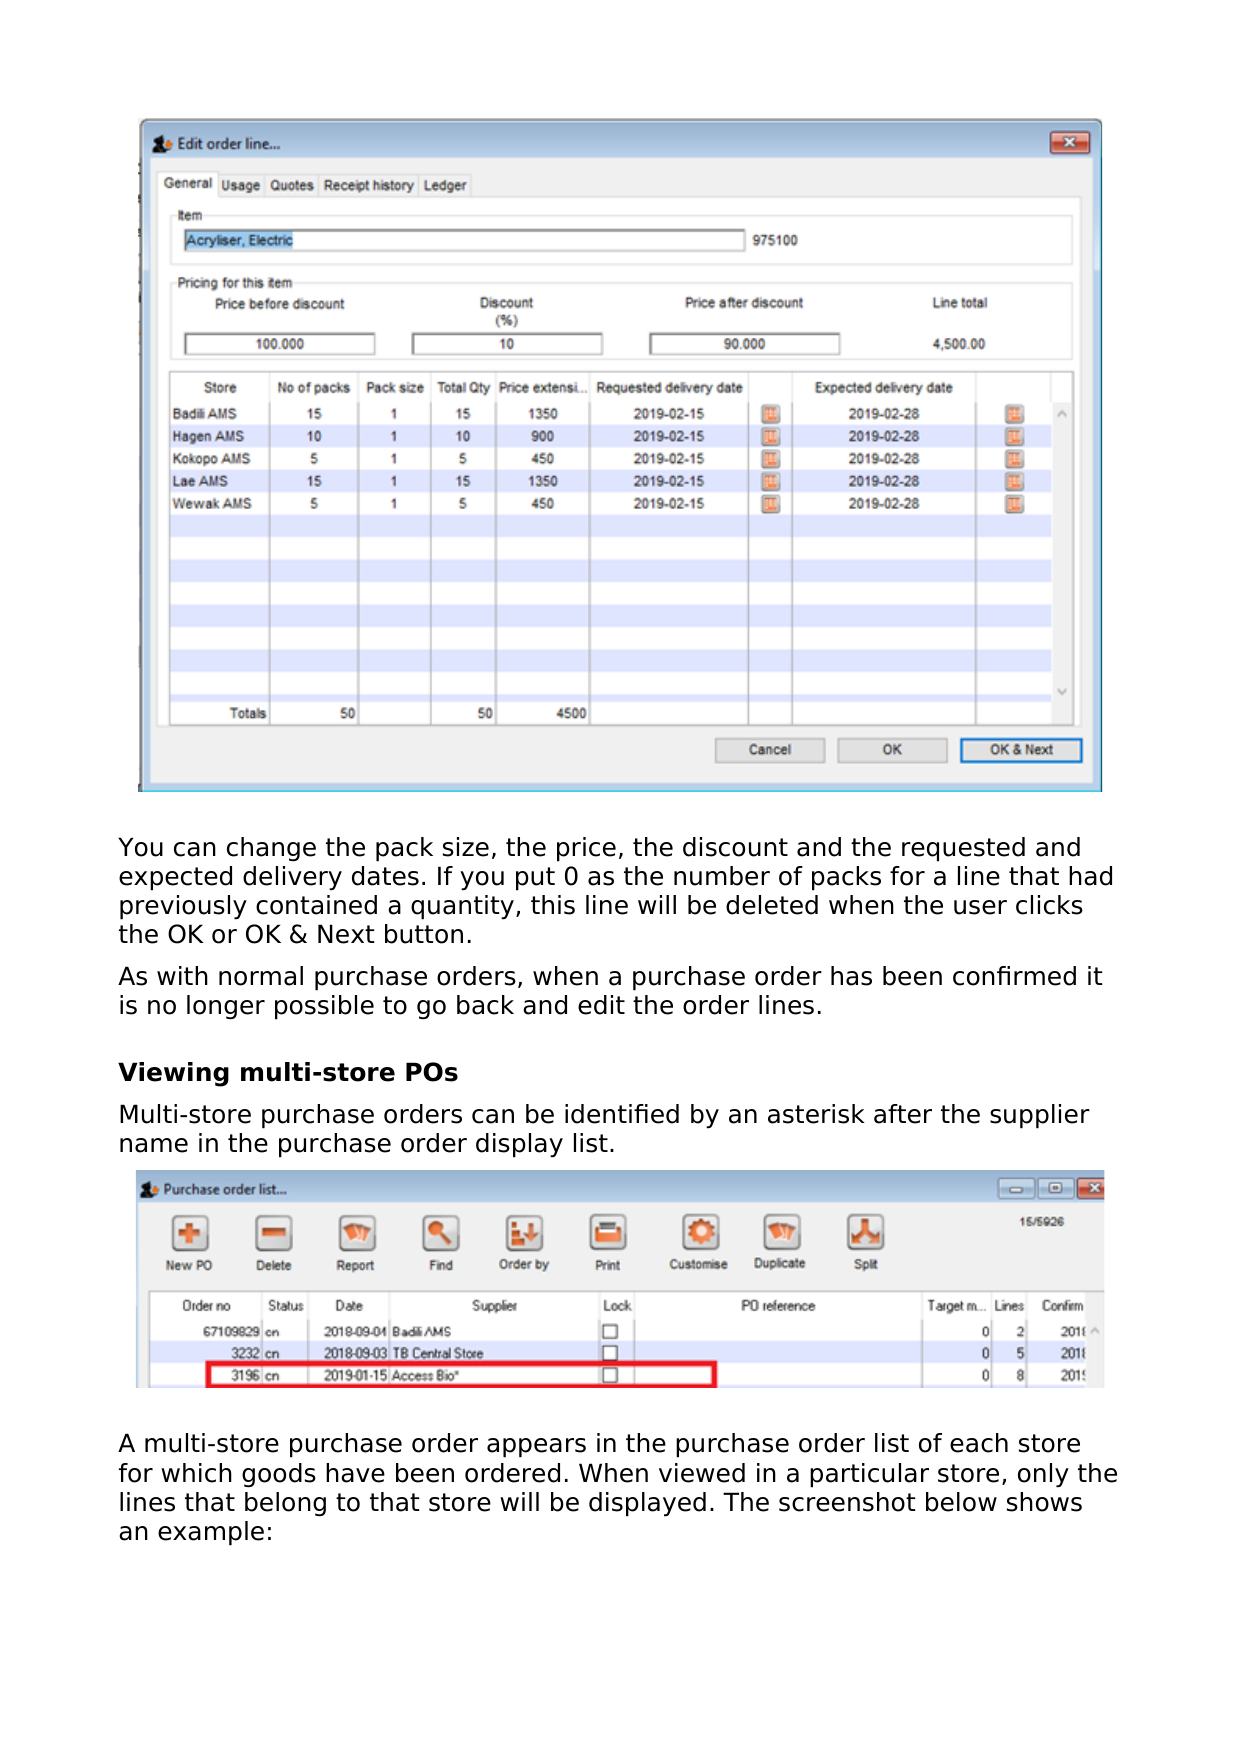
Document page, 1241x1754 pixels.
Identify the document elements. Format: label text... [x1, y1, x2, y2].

picture [135, 1170, 1105, 1388]
text You can change the pack size, the price, the discount and the requested and expected delivery dates. If you put 0 as the number of packs for a line that had previously contained a quantity, this line will be deleted when the user clicks the OK or OK & Next button. [118, 833, 1122, 950]
text Multi-store purchase orders can be identified by an asterisk after the supplier name in the purchase order display list. [118, 1100, 1122, 1158]
text As with normal purchase orders, when a purchase order has been confirmed it is no longer possible to go back and edit the order lines. [118, 962, 1122, 1021]
picture [138, 118, 1103, 792]
subtitle Viewing multi-store POs [118, 1058, 1122, 1087]
text A multi-store purchase order appears in the purchase order list of each store for which goods have been ordered. When viewed in a particular store, only the lines that belong to that store will be displayed. The screenshot below shows an example: [118, 1429, 1122, 1546]
